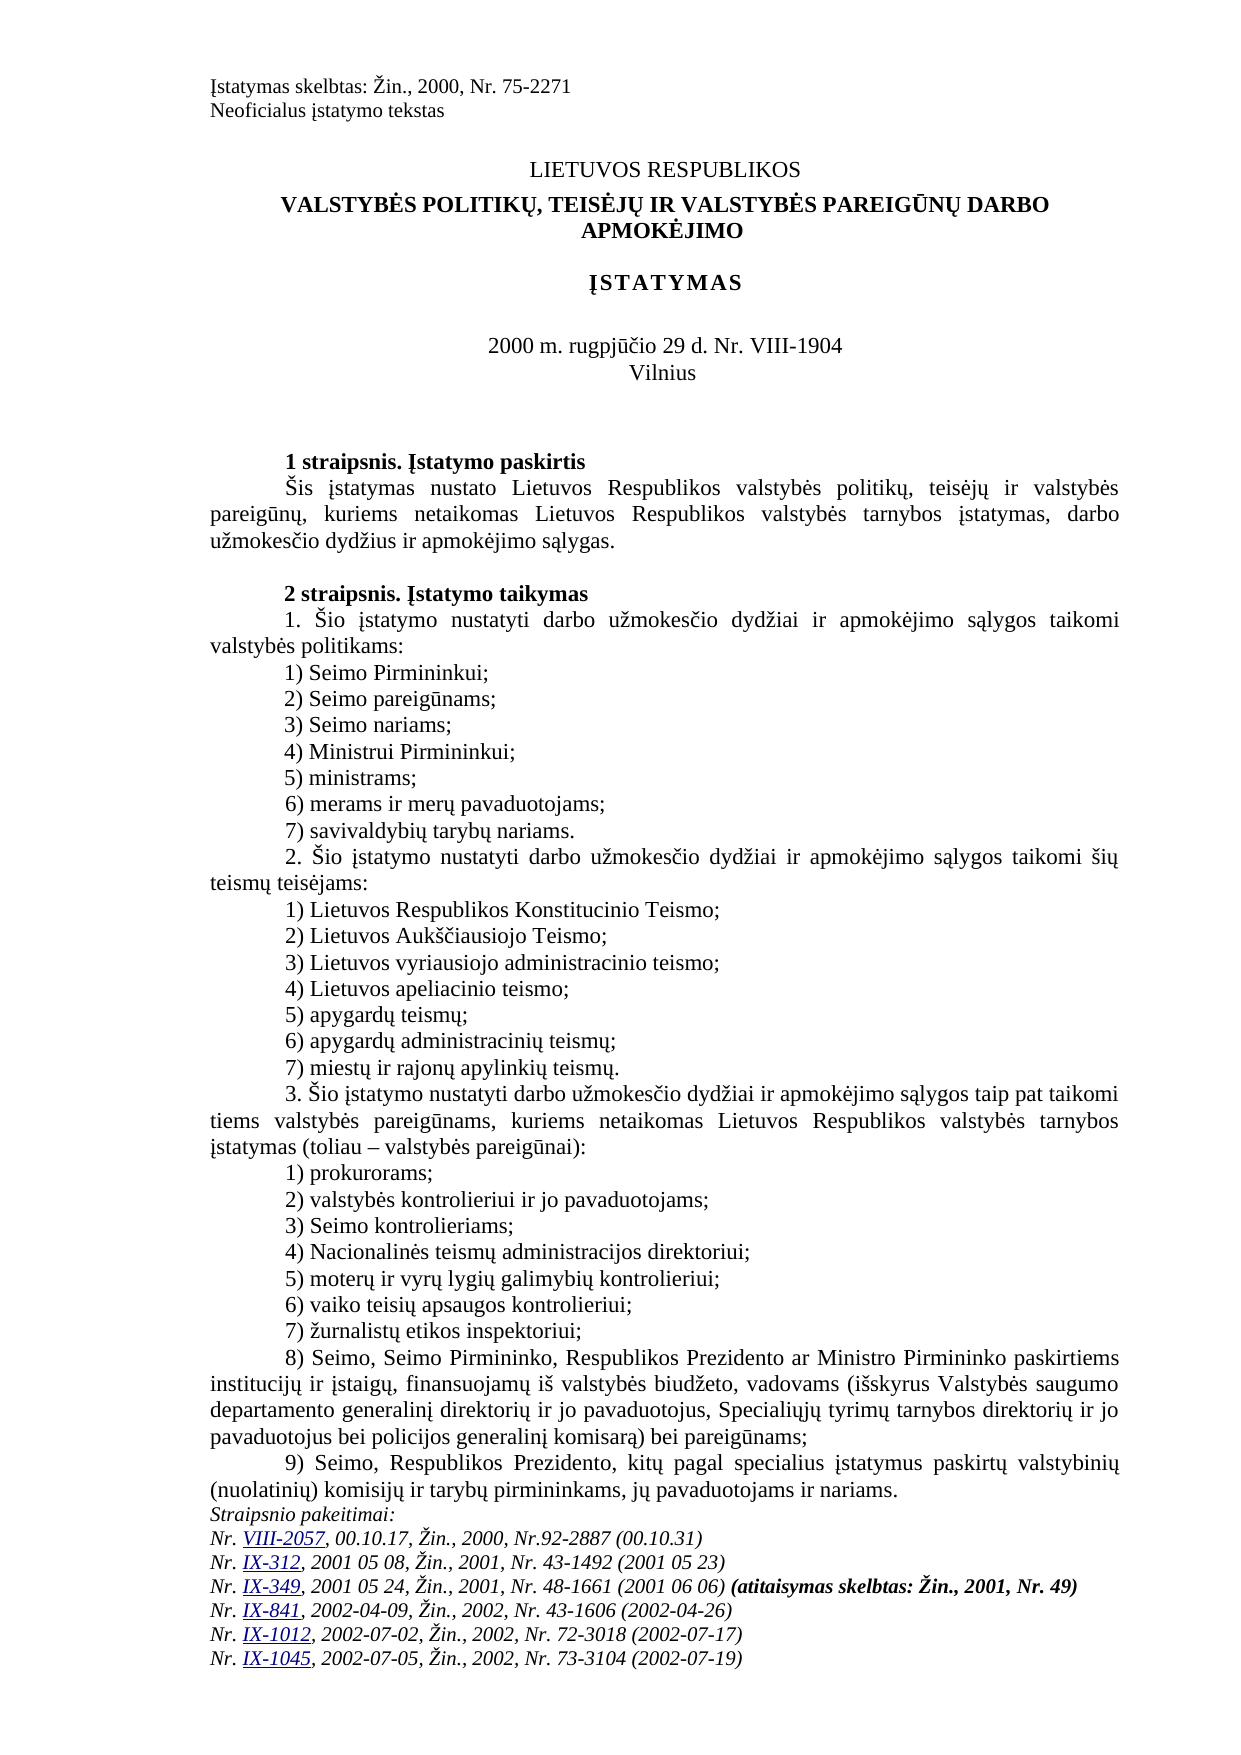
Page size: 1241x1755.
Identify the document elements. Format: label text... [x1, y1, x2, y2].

text Straipsnio pakeitimai: [210, 1502, 1120, 1526]
text Neoficialus įstatymo tekstas [210, 98, 1120, 122]
text 8) Seimo, Seimo Pirmininko, Respublikos Prezidento ar Ministro Pirmininko paskirtiems institucijų ir įstaigų, finansuojamų iš valstybės biudžeto, vadovams (išskyrus Valstybės saugumo departamento generalinį direktorių ir jo pavaduotojus, Specialiųjų tyrimų tarnybos direktorių ir jo pavaduotojus bei policijos generalinį komisarą) bei pareigūnams; [210, 1344, 1120, 1449]
text Nr. IX-841, 2002-04-09, Žin., 2002, Nr. 43-1606 (2002-04-26) [210, 1598, 1120, 1622]
text Šis įstatymas nustato Lietuvos Respublikos valstybės politikų, teisėjų ir valstybės pareigūnų, kuriems netaikomas Lietuvos Respublikos valstybės tarnybos įstatymas, darbo užmokesčio dydžius ir apmokėjimo sąlygas. [210, 474, 1120, 553]
text Nr. IX-312, 2001 05 08, Žin., 2001, Nr. 43-1492 (2001 05 23) [210, 1550, 1120, 1574]
text 2. Šio įstatymo nustatyti darbo užmokesčio dydžiai ir apmokėjimo sąlygos taikomi šių teismų teisėjams: [210, 843, 1120, 896]
text 9) Seimo, Respublikos Prezidento, kitų pagal specialius įstatymus paskirtų valstybinių (nuolatinių) komisijų ir tarybų pirmininkams, jų pavaduotojams ir nariams. [210, 1449, 1120, 1502]
text 4) Ministrui Pirmininkui; [210, 738, 1120, 764]
text ĮSTATYMAS [210, 269, 1120, 295]
text 4) Lietuvos apeliacinio teismo; [210, 975, 1120, 1001]
text 3. Šio įstatymo nustatyti darbo užmokesčio dydžiai ir apmokėjimo sąlygos taip pat taikomi tiems valstybės pareigūnams, kuriems netaikomas Lietuvos Respublikos valstybės tarnybos įstatymas (toliau – valstybės pareigūnai): [210, 1080, 1120, 1159]
text 6) apygardų administracinių teismų; [210, 1028, 1120, 1054]
text 7) miestų ir rajonų apylinkių teismų. [210, 1054, 1120, 1080]
text 3) Seimo kontrolieriams; [210, 1212, 1120, 1238]
text 7) žurnalistų etikos inspektoriui; [210, 1317, 1120, 1344]
text 2 straipsnis. Įstatymo taikymas [210, 579, 1120, 606]
text 1 straipsnis. Įstatymo paskirtis [210, 448, 1120, 474]
text 7) savivaldybių tarybų nariams. [210, 817, 1120, 843]
text 5) ministrams; [210, 764, 1120, 790]
text Nr. VIII-2057, 00.10.17, Žin., 2000, Nr.92-2887 (00.10.31) [210, 1526, 1120, 1550]
text 2) Seimo pareigūnams; [210, 685, 1120, 711]
text Nr. IX-1012, 2002-07-02, Žin., 2002, Nr. 72-3018 (2002-07-17) [210, 1622, 1120, 1646]
text 6) merams ir merų pavaduotojams; [210, 790, 1120, 817]
text LIETUVOS RESPUBLIKOS [210, 156, 1120, 183]
text VALSTYBĖS POLITIKŲ, TEISĖJŲ IR VALSTYBĖS PAREIGŪNŲ DARBO APMOKĖJIMO [210, 191, 1120, 244]
text 1) Lietuvos Respublikos Konstitucinio Teismo; [210, 896, 1120, 922]
text 6) vaiko teisių apsaugos kontrolieriui; [210, 1291, 1120, 1317]
text 1) prokurorams; [210, 1159, 1120, 1186]
text 5) apygardų teismų; [210, 1001, 1120, 1028]
text Nr. IX-1045, 2002-07-05, Žin., 2002, Nr. 73-3104 (2002-07-19) [210, 1646, 1120, 1670]
text 3) Seimo nariams; [210, 711, 1120, 738]
text 2) valstybės kontrolieriui ir jo pavaduotojams; [210, 1186, 1120, 1212]
text 2) Lietuvos Aukščiausiojo Teismo; [210, 922, 1120, 948]
text 1) Seimo Pirmininkui; [210, 659, 1120, 685]
text 1. Šio įstatymo nustatyti darbo užmokesčio dydžiai ir apmokėjimo sąlygos taikomi valstybės politikams: [210, 606, 1120, 659]
text 2000 m. rugpjūčio 29 d. Nr. VIII-1904 Vilnius [210, 333, 1120, 385]
text 5) moterų ir vyrų lygių galimybių kontrolieriui; [210, 1265, 1120, 1291]
text Nr. IX-349, 2001 05 24, Žin., 2001, Nr. 48-1661 (2001 06 06) (atitaisymas skelbtas: Žin., 2001, Nr. 49) [210, 1574, 1120, 1598]
text 4) Nacionalinės teismų administracijos direktoriui; [210, 1238, 1120, 1265]
text 3) Lietuvos vyriausiojo administracinio teismo; [210, 948, 1119, 975]
text Įstatymas skelbtas: Žin., 2000, Nr. 75-2271 [210, 73, 1120, 98]
